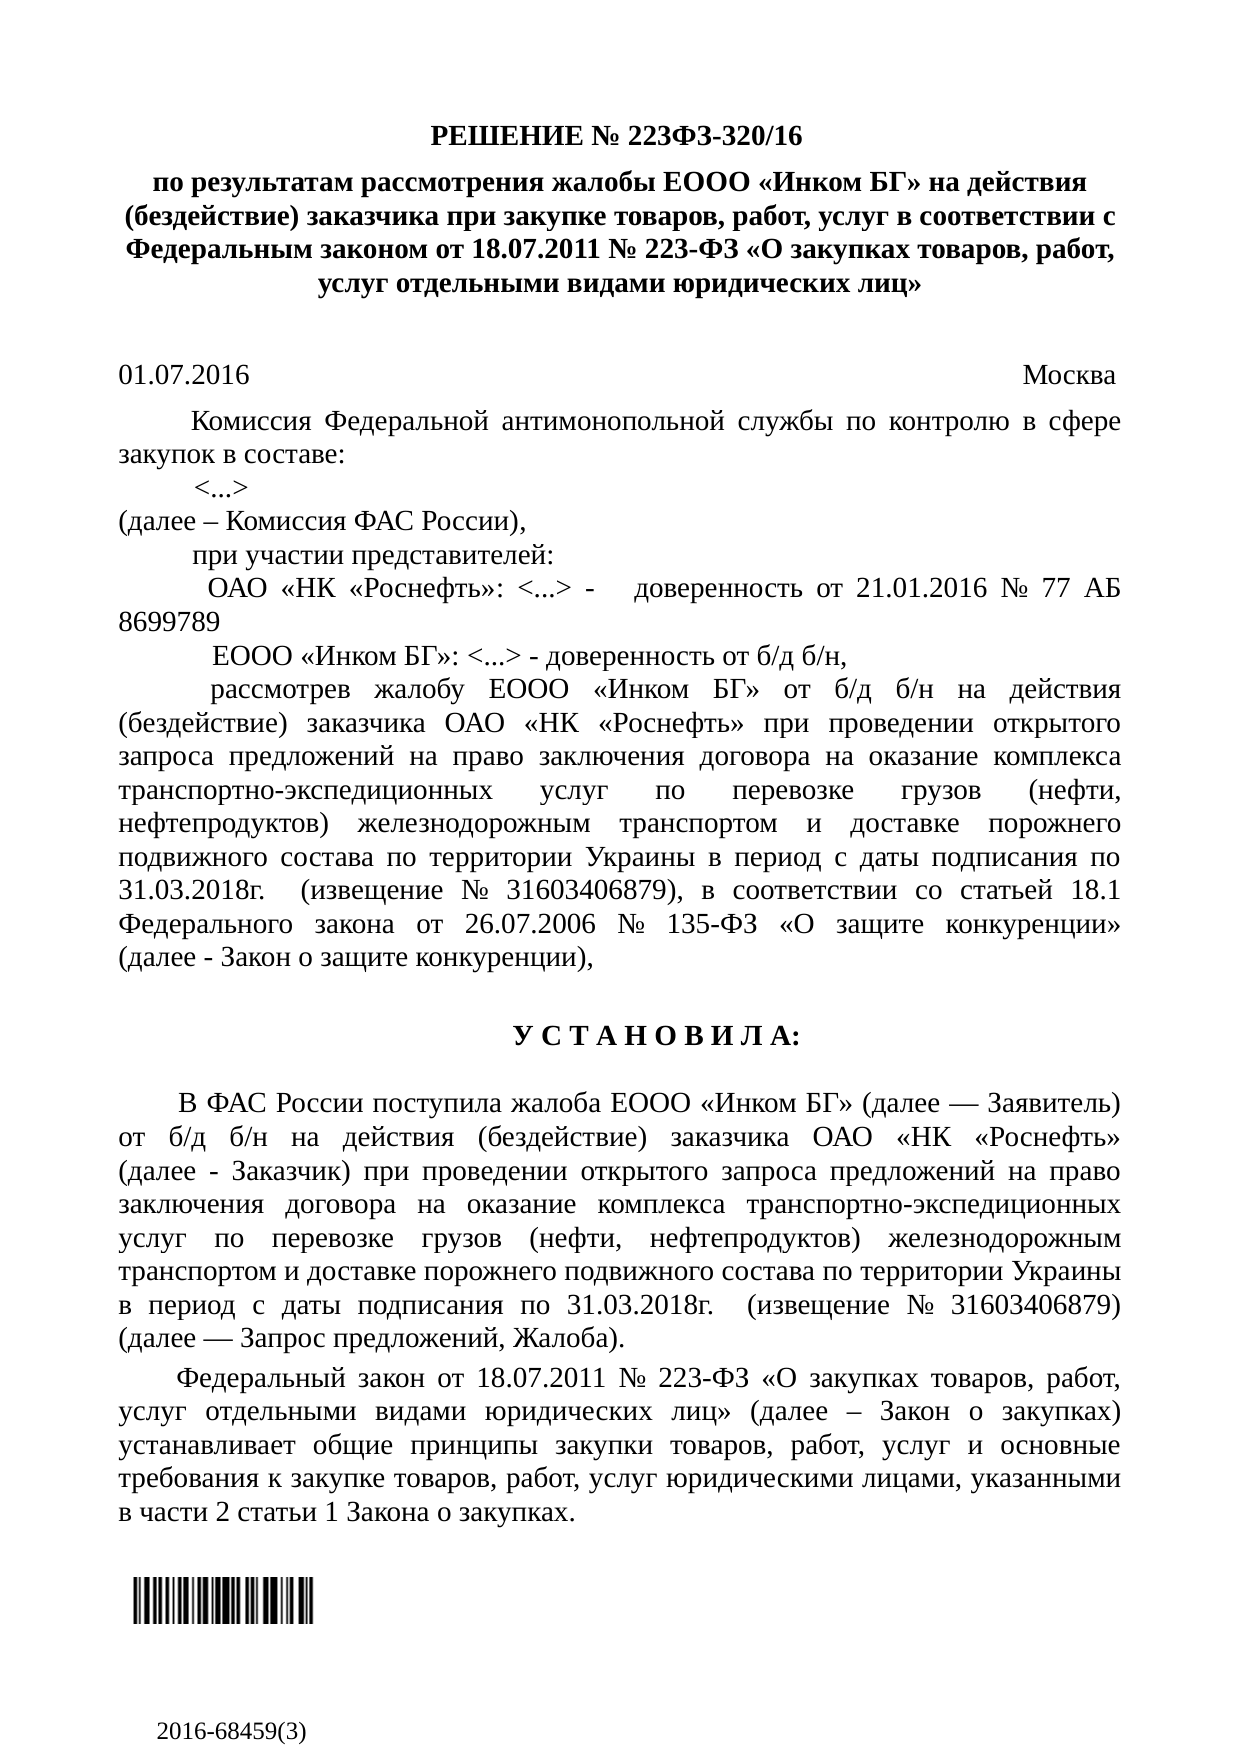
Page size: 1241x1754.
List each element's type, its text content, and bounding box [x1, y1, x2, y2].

text <...> (далее – Комиссия ФАС России), [118, 470, 1122, 537]
text ЕООО «Инком БГ»: <...> - доверенность от б/д б/н, [125, 638, 1122, 671]
picture [118, 1577, 331, 1624]
text В ФАС России поступила жалоба ЕООО «Инком БГ» (далее — Заявитель) от б/д б/н на действия (бездействие) заказчика ОАО «НК «Роснефть» (далее - Заказчик) при проведении открытого запроса предложений на право заключения договора на оказание комплекса транспортно-экспедиционных услуг по перевозке грузов (нефти, нефтепродуктов) железнодорожным транспортом и доставке порожнего подвижного состава по территории Украины в период с даты подписания по 31.03.2018г. (извещение № 31603406879) (далее — Запрос предложений, Жалоба). [118, 1086, 1122, 1354]
text ОАО «НК «Роснефть»: <...> - доверенность от 21.01.2016 № 77 АБ 8699789 [118, 571, 1122, 638]
text по результатам рассмотрения жалобы ЕООО «Инком БГ» на действия (бездействие) заказчика при закупке товаров, работ, услуг в соответствии с Федеральным законом от 18.07.2011 № 223-ФЗ «О закупках товаров, работ, услуг отдельными видами юридических лиц» [118, 164, 1122, 298]
text РЕШЕНИЕ № 223ФЗ-320/16 [118, 118, 1122, 152]
text У С Т А Н О В И Л А: [120, 1018, 1122, 1052]
text при участии представителей: [118, 537, 1122, 571]
text Федеральный закон от 18.07.2011 № 223-ФЗ «О закупках товаров, работ, услуг отдельными видами юридических лиц» (далее – Закон о закупках) устанавливает общие принципы закупки товаров, работ, услуг и основные требования к закупке товаров, работ, услуг юридическими лицами, указанными в части 2 статьи 1 Закона о закупках. [118, 1360, 1122, 1528]
text 01.07.2016 Москва [118, 357, 1122, 390]
text Комиссия Федеральной антимонопольной службы по контролю в сфере закупок в составе: [118, 403, 1122, 470]
text рассмотрев жалобу ЕООО «Инком БГ» от б/д б/н на действия (бездействие) заказчика ОАО «НК «Роснефть» при проведении открытого запроса предложений на право заключения договора на оказание комплекса транспортно-экспедиционных услуг по перевозке грузов (нефти, нефтепродуктов) железнодорожным транспортом и доставке порожнего подвижного состава по территории Украины в период с даты подписания по 31.03.2018г. (извещение № 31603406879), в соответствии со статьей 18.1 Федерального закона от 26.07.2006 № 135-ФЗ «О защите конкуренции» (далее - Закон о защите конкуренции), [118, 671, 1122, 973]
